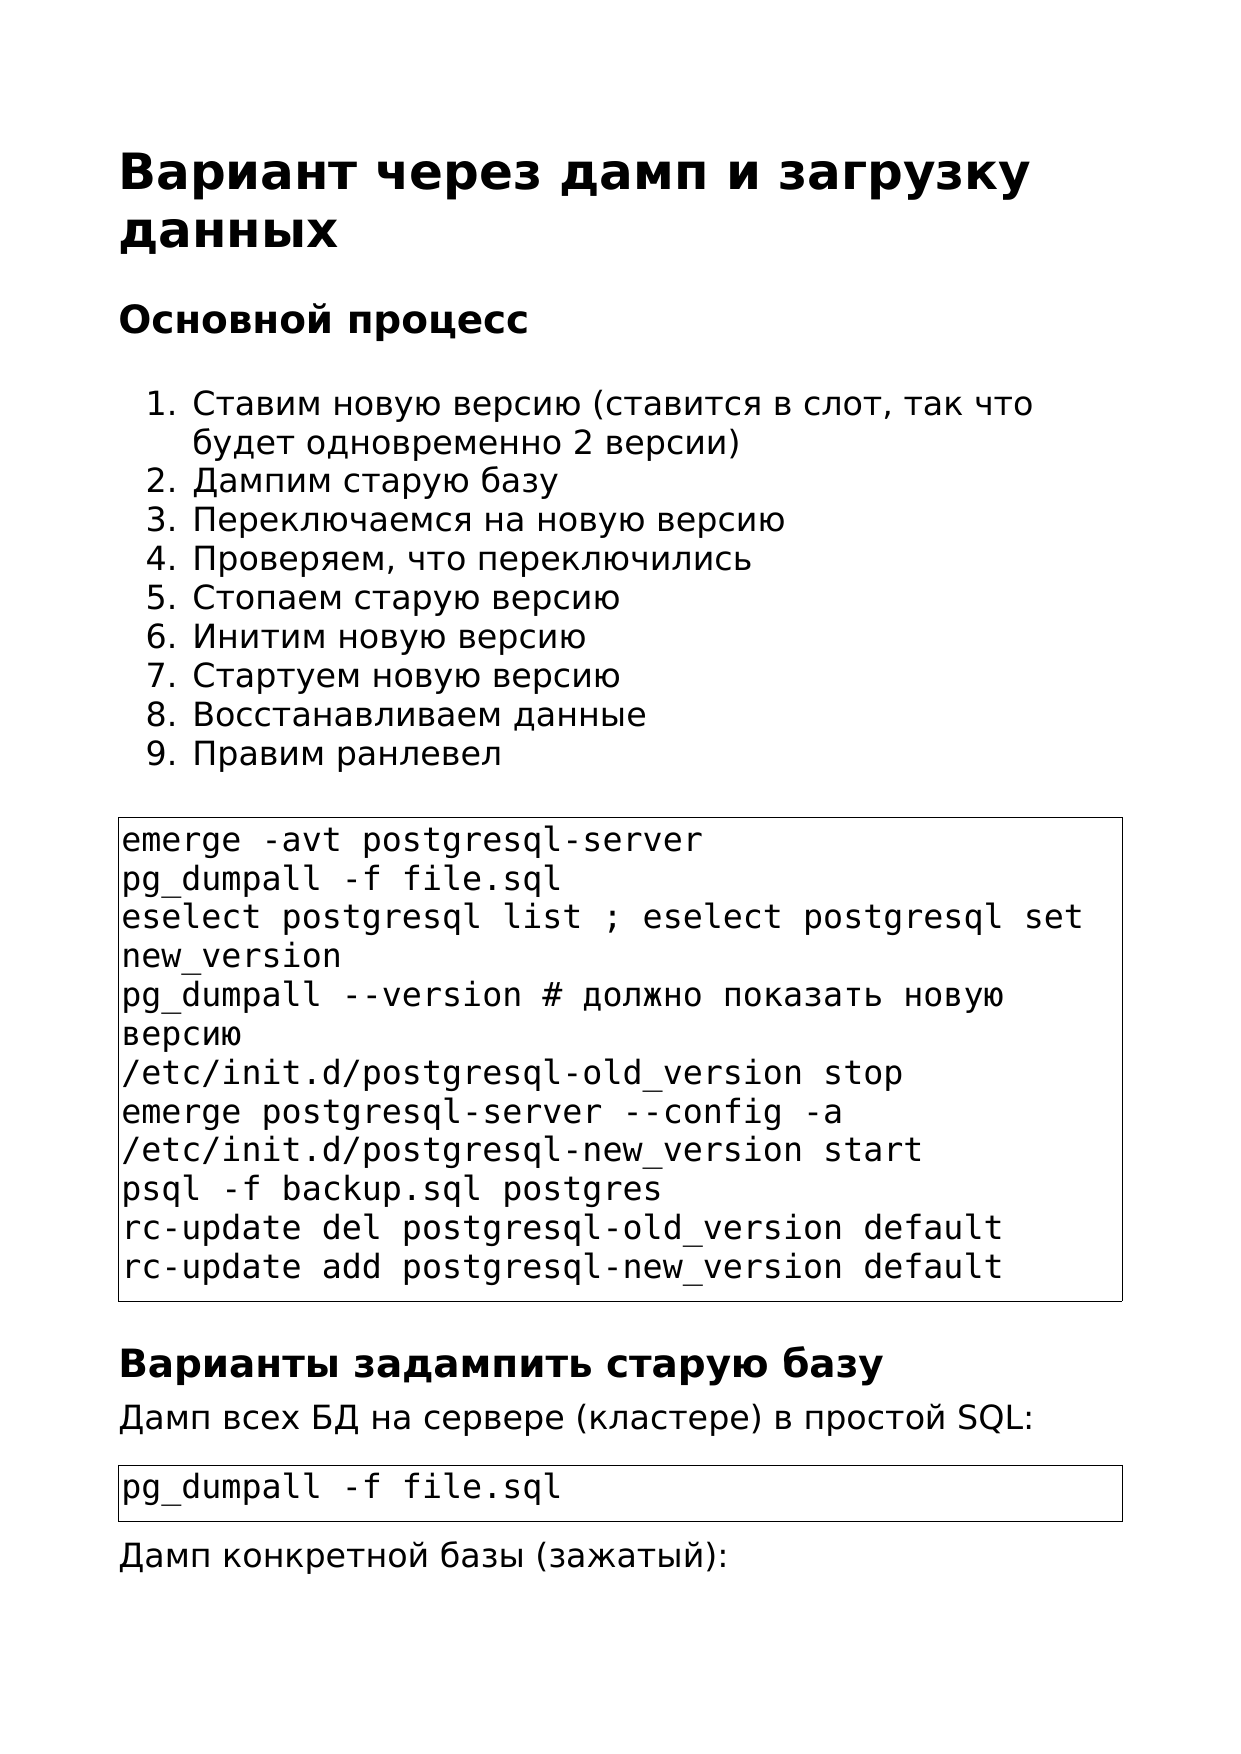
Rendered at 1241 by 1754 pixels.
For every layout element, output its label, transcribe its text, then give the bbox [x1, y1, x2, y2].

list Ставим новую версию (ставится в слот, так что будет одновременно 2 версии) [177, 384, 1122, 462]
list Правим ранлевел [177, 734, 1122, 773]
list Инитим новую версию [177, 617, 1122, 656]
subtitle Вариант через дамп и загрузку данных [118, 143, 1122, 259]
subtitle Варианты задампить старую базу [118, 1341, 1122, 1386]
table_header pg_dumpall -f file.sql [119, 1466, 1122, 1521]
list Дампим старую базу [177, 462, 1122, 501]
list Стартуем новую версию [177, 656, 1122, 695]
list Переключаемся на новую версию [177, 501, 1122, 540]
text Дамп всех БД на сервере (кластере) в простой SQL: [118, 1399, 1122, 1437]
list Стопаем старую версию [177, 578, 1122, 617]
list Восстанавливаем данные [177, 695, 1122, 734]
subtitle Основной процесс [118, 297, 1122, 342]
list Проверяем, что переключились [177, 540, 1122, 578]
text Дамп конкретной базы (зажатый): [118, 1536, 1122, 1575]
table_header emerge -avt postgresql-server pg_dumpall -f file.sql eselect postgresql list ; eselect postgresql set new_version pg_dumpall --version # должно показать новую версию /etc/init.d/postgresql-old_version stop emerge postgresql-server --config -a /etc/init.d/postgresql-new_version start psql -f backup.sql postgres rc-update del postgresql-old_version default rc-update add postgresql-new_version default [119, 818, 1122, 1301]
